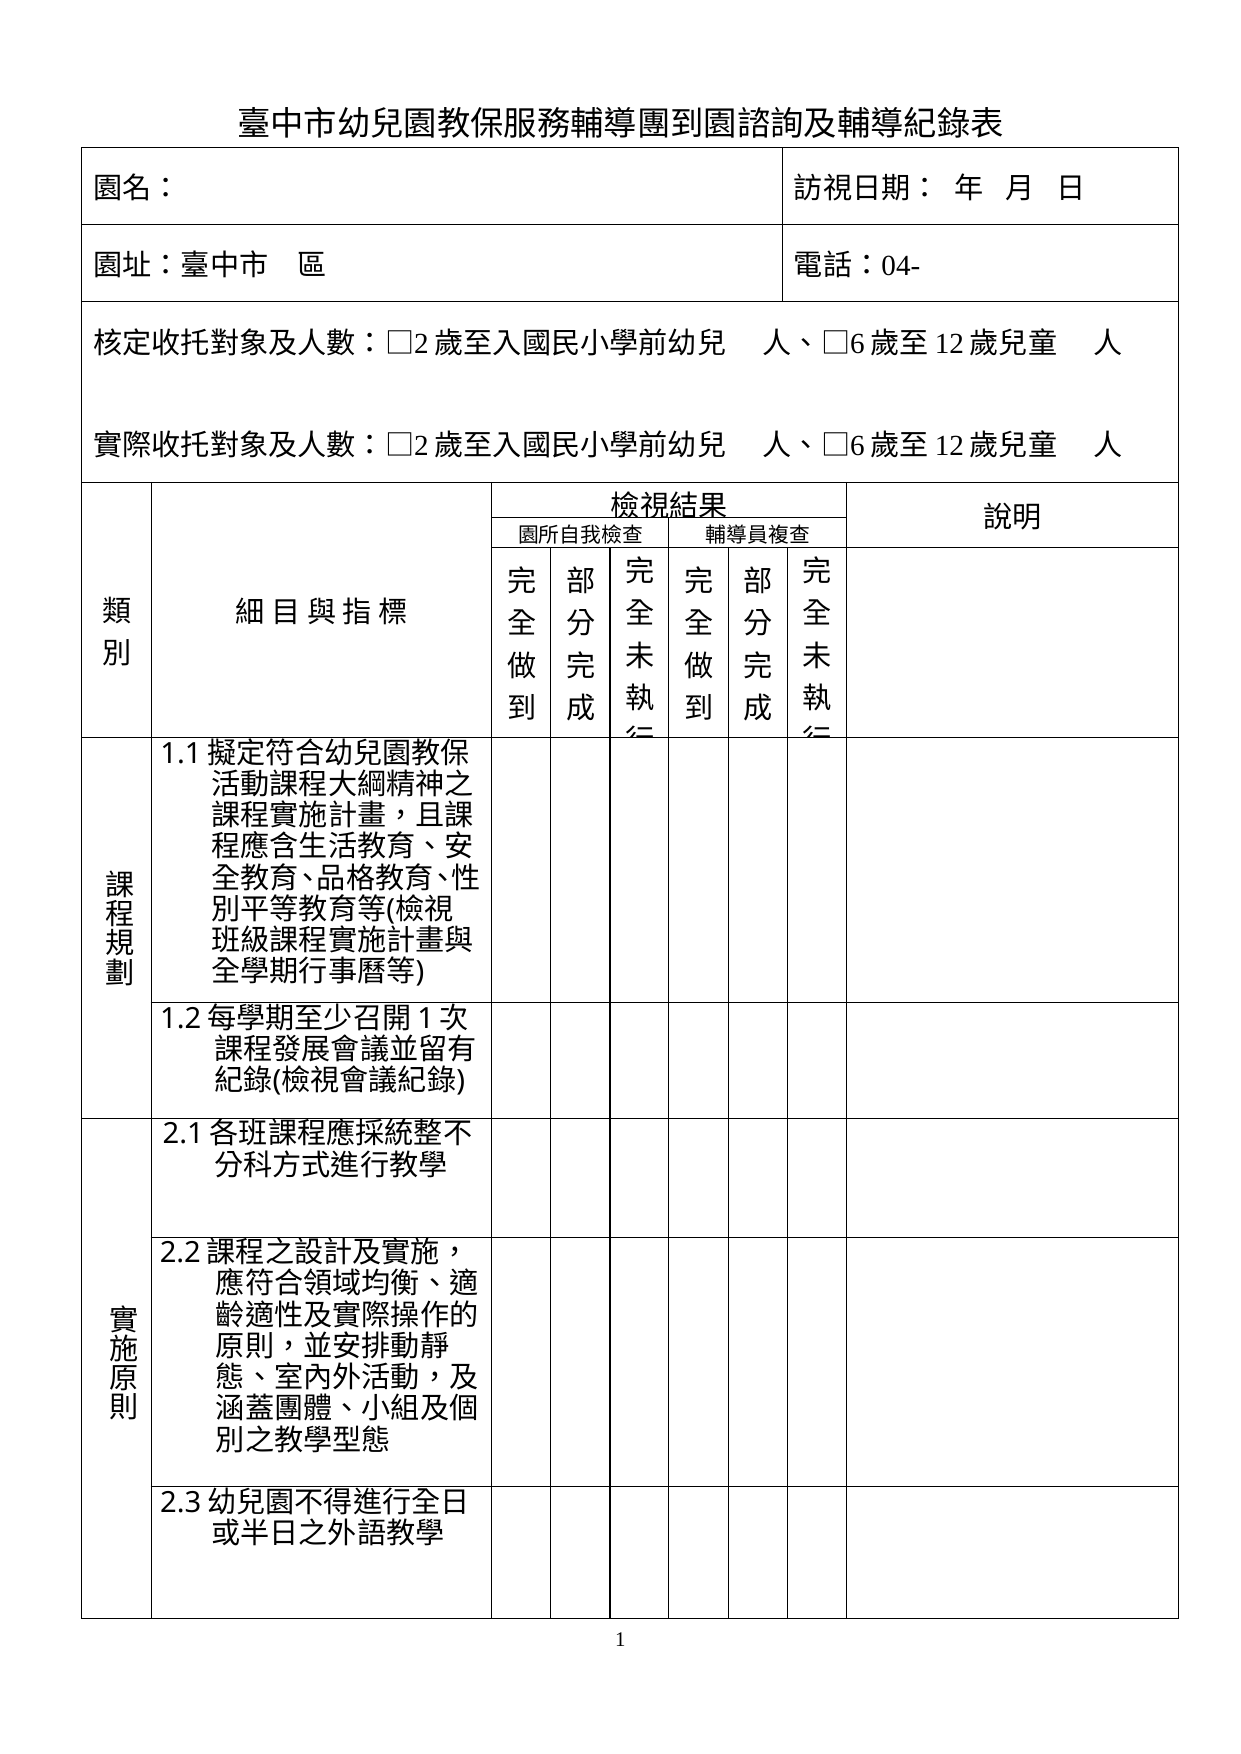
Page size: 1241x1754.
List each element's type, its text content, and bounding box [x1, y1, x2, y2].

table_cell 園址：臺中市 區 [82, 225, 782, 301]
table_cell 實施原則 [82, 1119, 151, 1618]
table_cell [729, 1238, 787, 1486]
table_cell 說明 [847, 483, 1178, 547]
table_cell [492, 1003, 550, 1118]
table_cell [847, 738, 1178, 1002]
table_cell [611, 738, 668, 1002]
table_cell 1.1擬定符合幼兒園教保活動課程大綱精神之課程實施計畫，且課程應含生活教育、安全教育、品格教育、性別平等教育等(檢視班級課程實施計畫與全學期行事曆等) [152, 738, 491, 1002]
table_cell [669, 1003, 728, 1118]
table_cell [492, 1487, 550, 1618]
table_cell [788, 1003, 846, 1118]
table_cell [847, 1238, 1178, 1486]
table_cell [669, 1487, 728, 1618]
table_cell [847, 1003, 1178, 1118]
table_cell 輔導員複查 [669, 518, 846, 547]
table_header 訪視日期： 年 月 日 [783, 148, 1178, 224]
table_cell [788, 1487, 846, 1618]
table_cell 2.2課程之設計及實施，應符合領域均衡、適齡適性及實際操作的原則，並安排動靜態、室內外活動，及涵蓋團體、小組及個別之教學型態 [152, 1238, 491, 1486]
table_cell [551, 1003, 609, 1118]
table_cell 完全做到 [492, 548, 550, 737]
table_cell 完全未執行 [788, 548, 846, 737]
table_cell [847, 1119, 1178, 1237]
table_cell [788, 738, 846, 1002]
table_cell 電話：04- [783, 225, 1178, 301]
table_cell 完全做到 [669, 548, 728, 737]
table_cell 部分完成 [729, 548, 787, 737]
table_cell [788, 1119, 846, 1237]
table_cell [551, 1238, 609, 1486]
table_cell [492, 738, 550, 1002]
table_cell [611, 1238, 668, 1486]
table_cell 園所自我檢查 [492, 518, 668, 547]
table_cell [847, 548, 1178, 737]
table_cell 2.1各班課程應採統整不分科方式進行教學 [152, 1119, 491, 1237]
table_cell [611, 1119, 668, 1237]
table_cell 完全未執行 [611, 548, 668, 737]
table_cell 1.2每學期至少召開1次課程發展會議並留有紀錄(檢視會議紀錄) [152, 1003, 491, 1118]
table_cell 檢視結果 [492, 483, 846, 517]
table_cell [669, 1238, 728, 1486]
table_cell [551, 1487, 609, 1618]
table_cell [729, 1487, 787, 1618]
table_cell [669, 738, 728, 1002]
table_cell [729, 1003, 787, 1118]
table_cell [788, 1238, 846, 1486]
table_cell [669, 1119, 728, 1237]
table_cell [611, 1003, 668, 1118]
table_cell [611, 1487, 668, 1618]
table_cell 類別 [82, 483, 151, 737]
table_cell [551, 738, 609, 1002]
table_header 園名： [82, 148, 782, 224]
table_cell [551, 1119, 609, 1237]
table_cell 核定收托對象及人數：□2歲至入國民小學前幼兒 人、□6歲至12歲兒童 人 實際收托對象及人數：□2歲至入國民小學前幼兒 人、□6歲至12歲兒童 人 [82, 302, 1178, 482]
table_cell [492, 1119, 550, 1237]
table_cell 部分完成 [551, 548, 609, 737]
table_cell 課程規劃 [82, 738, 151, 1118]
table_cell 2.3幼兒園不得進行全日或半日之外語教學 [152, 1487, 491, 1618]
table_cell [492, 1238, 550, 1486]
table_cell [847, 1487, 1178, 1618]
table_cell 細 目 與 指 標 [152, 483, 491, 737]
table_cell [729, 1119, 787, 1237]
text 臺中市幼兒園教保服務輔導團到園諮詢及輔導紀錄表 [118, 89, 1122, 147]
table_cell [729, 738, 787, 1002]
